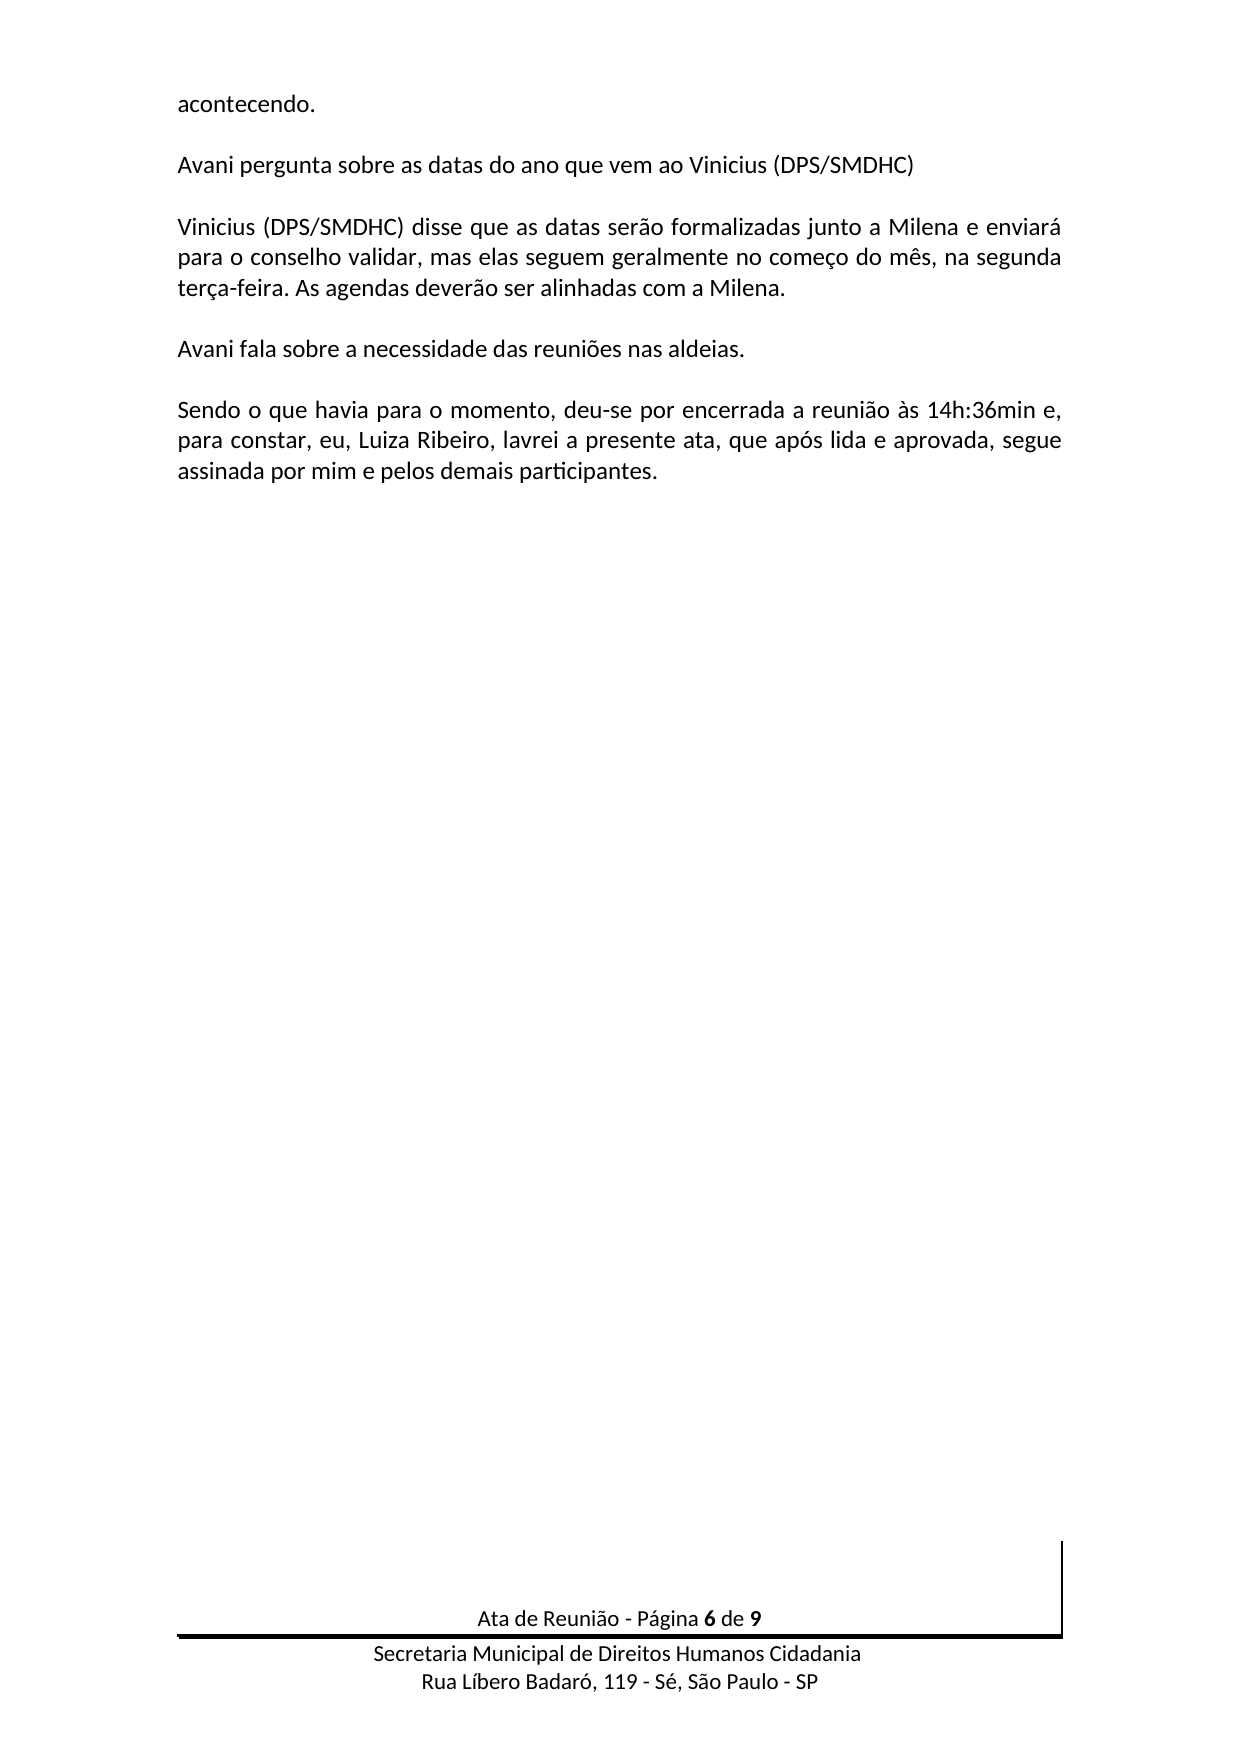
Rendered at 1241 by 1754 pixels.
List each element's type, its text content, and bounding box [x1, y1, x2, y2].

text Avani fala sobre a necessidade das reuniões nas aldeias. [177, 333, 1063, 363]
text Avani pergunta sobre as datas do ano que vem ao Vinicius (DPS/SMDHC) [177, 149, 1063, 180]
text Sendo o que havia para o momento, deu-se por encerrada a reunião às 14h:36min e, para constar, eu, Luiza Ribeiro, lavrei a presente ata, que após lida e aprovada, segue assinada por mim e pelos demais participantes. [177, 394, 1063, 485]
text Vinicius (DPS/SMDHC) disse que as datas serão formalizadas junto a Milena e enviará para o conselho validar, mas elas seguem geralmente no começo do mês, na segunda terça-feira. As agendas deverão ser alinhadas com a Milena. [177, 211, 1063, 302]
text acontecendo. [177, 88, 1063, 119]
